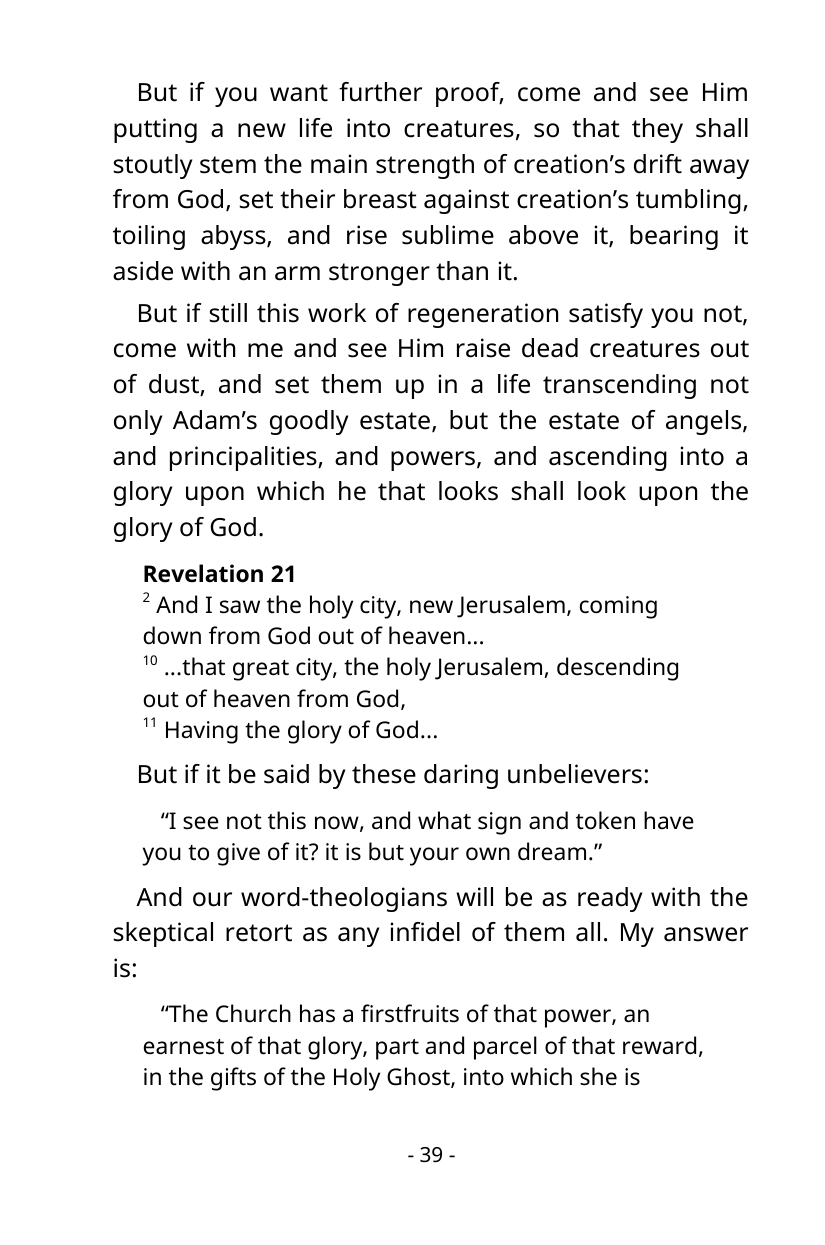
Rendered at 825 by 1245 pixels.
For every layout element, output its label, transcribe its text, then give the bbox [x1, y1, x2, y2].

text 10 ...that great city, the holy Jerusalem, descending out of heaven from God, [142, 651, 720, 714]
text Revelation 21 [142, 557, 750, 589]
text And our word-theologians will be as ready with the skeptical retort as any infidel of them all. My answer is: [112, 879, 750, 985]
text “The Church has a firstfruits of that power, an earnest of that glory, part and parcel of that reward, in the gifts of the Holy Ghost, into which she is [142, 998, 720, 1092]
text 11 Having the glory of God... [142, 714, 720, 745]
text But if you want further proof, come and see Him putting a new life into creatures, so that they shall stoutly stem the main strength of creation’s drift away from God, set their breast against creation’s tumbling, toiling abyss, and rise sublime above it, bearing it aside with an arm stronger than it. [112, 75, 750, 288]
text “I see not this now, and what sign and token have you to give of it? it is but your own dream.” [142, 805, 720, 867]
text But if it be said by these daring unbelievers: [112, 757, 750, 791]
text But if still this work of regeneration satisfy you not, come with me and see Him raise dead creatures out of dust, and set them up in a life transcending not only Adam’s goodly estate, but the estate of angels, and principalities, and powers, and ascending into a glory upon which he that looks shall look upon the glory of God. [112, 295, 750, 544]
text 2 And I saw the holy city, new Jerusalem, coming down from God out of heaven... [142, 589, 720, 651]
